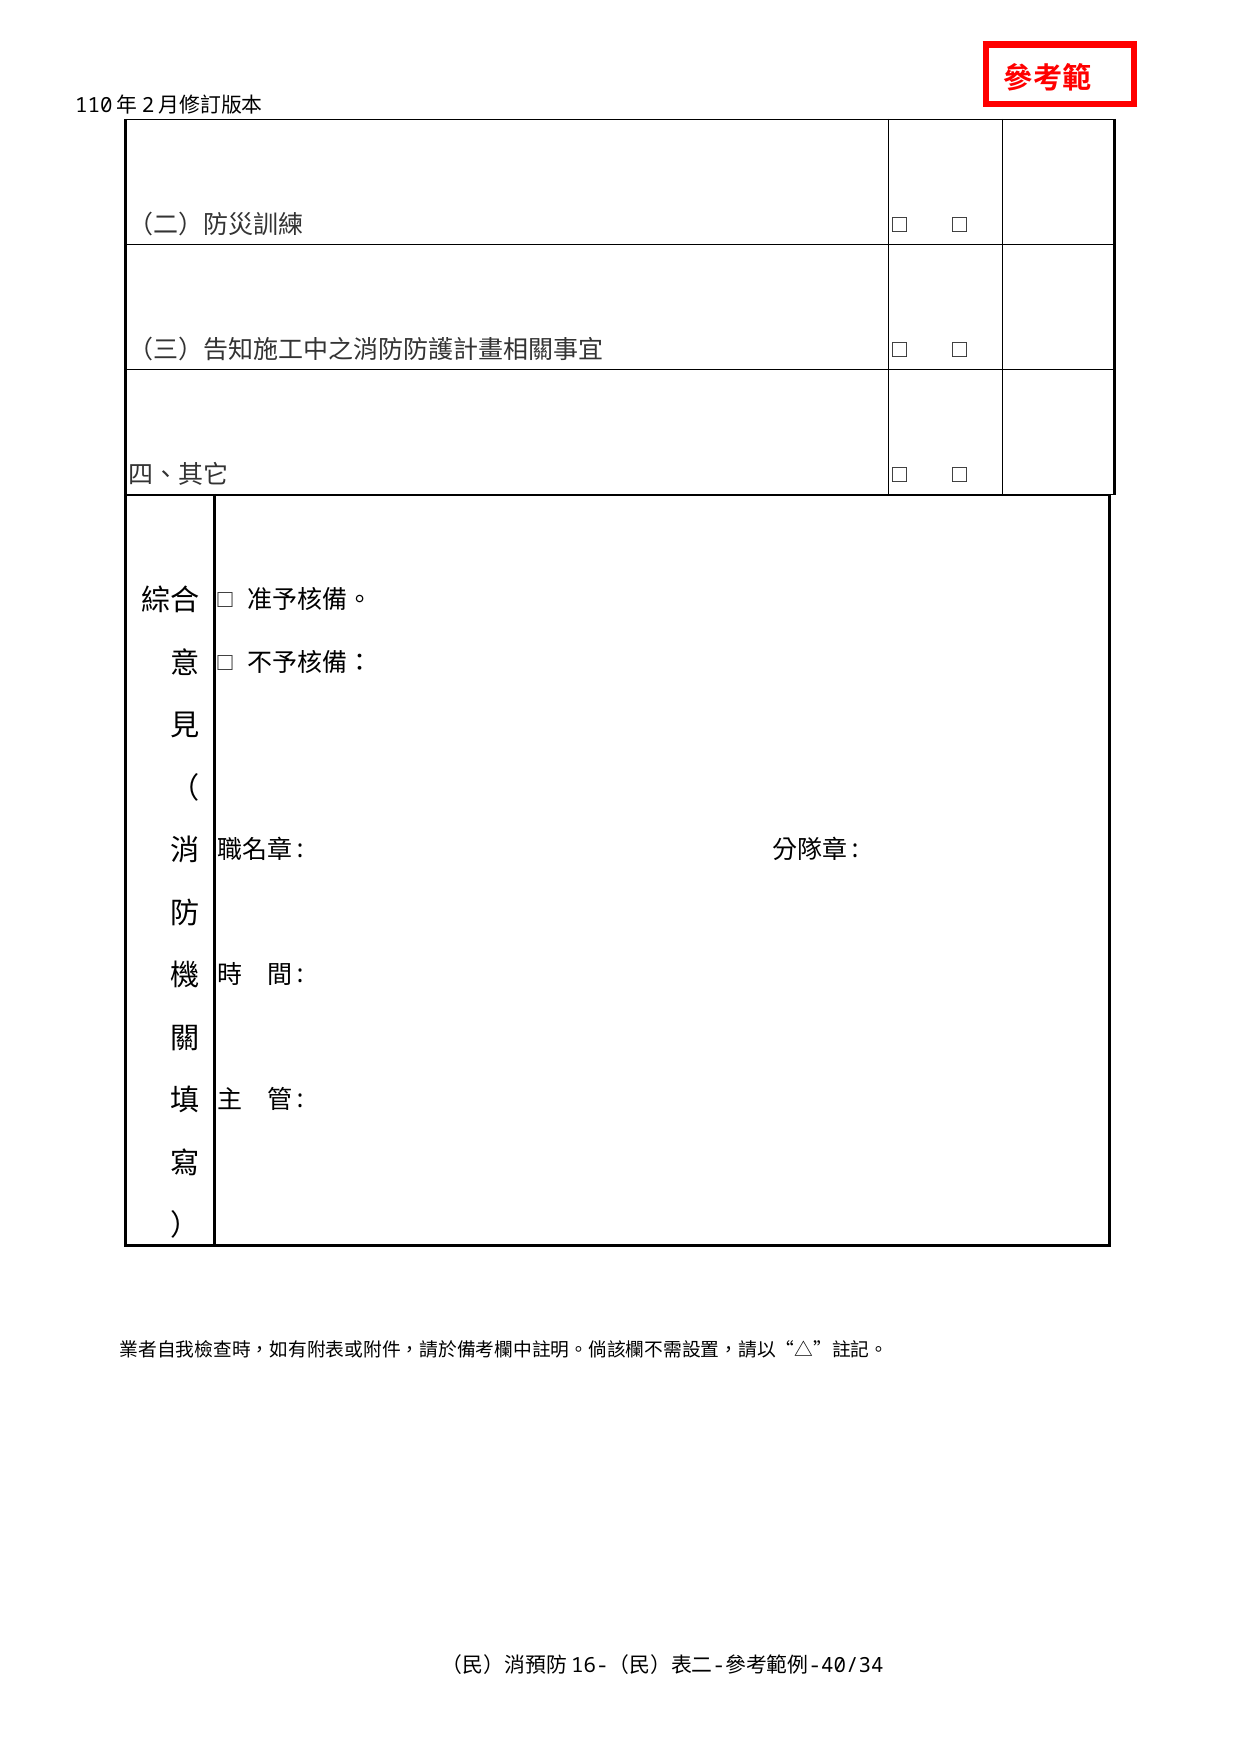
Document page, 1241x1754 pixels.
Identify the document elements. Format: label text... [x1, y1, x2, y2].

table_cell [1003, 370, 1113, 494]
table_cell （二）防災訓練 [127, 120, 888, 244]
table_cell □ □ [889, 245, 1002, 369]
table_cell □ 准予核備。 □ 不予核備： 職名章: 分隊章: 時 間: 主 管: [216, 496, 1108, 1244]
table_cell □ □ [889, 370, 1002, 494]
table_cell 四、其它 [127, 370, 888, 494]
table_cell （三）告知施工中之消防防護計畫相關事宜 [127, 245, 888, 369]
table_cell [1003, 120, 1113, 244]
table_cell □ □ [889, 120, 1002, 244]
table_cell [1003, 245, 1113, 369]
text 業者自我檢查時，如有附表或附件，請於備考欄中註明。倘該欄不需設置，請以“△”註記。 [119, 1306, 1128, 1369]
table_cell 綜合意見（消防機關填寫） [127, 496, 213, 1244]
